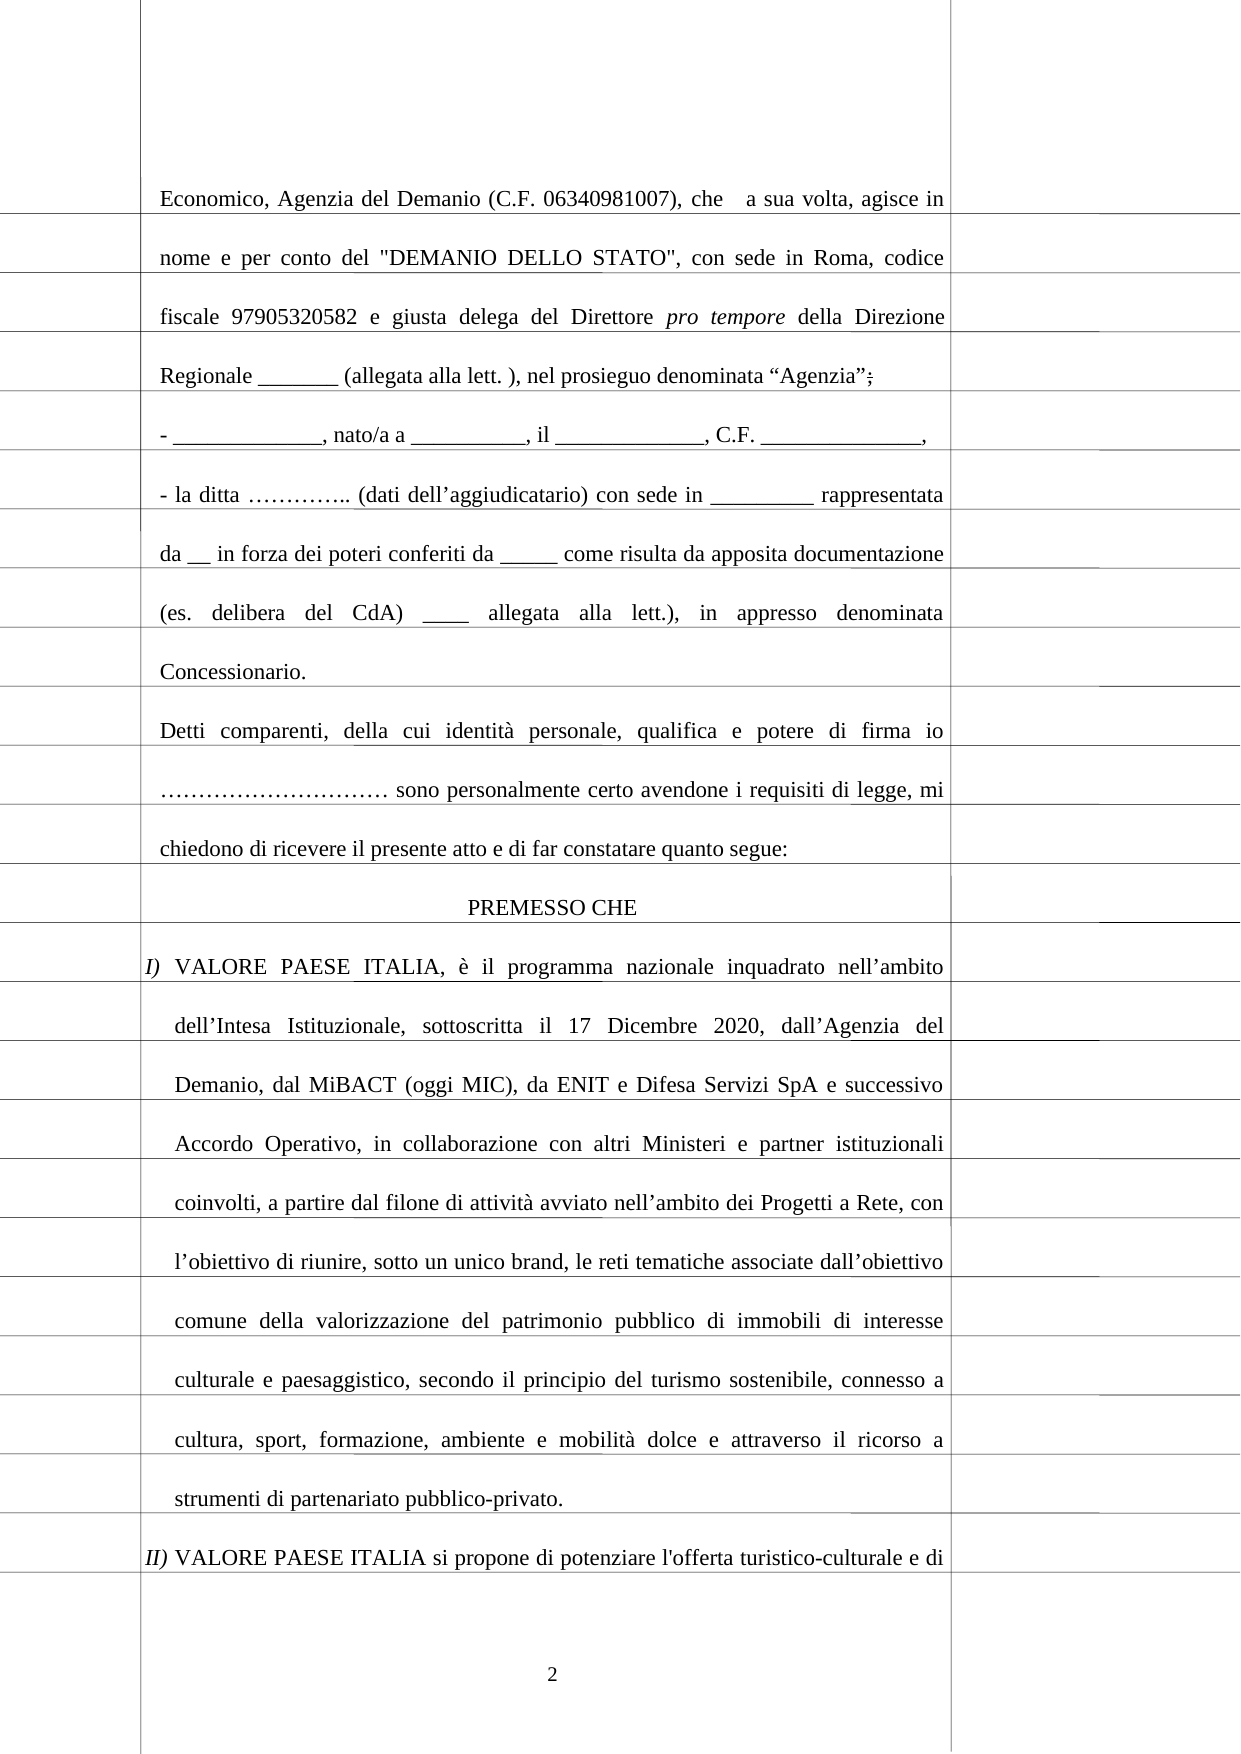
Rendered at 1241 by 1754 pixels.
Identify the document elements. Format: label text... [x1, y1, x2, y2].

text ………………………… sono personalmente certo avendone i requisiti di legge, mi [159, 746, 945, 803]
text nome e per conto del "DEMANIO DELLO STATO", con sede in Roma, codice [159, 214, 945, 272]
list culturale e paesaggistico, secondo il principio del turismo sostenibile, connesso a [145, 1337, 945, 1394]
text [159, 451, 945, 455]
text Regionale _______ (allegata alla lett. ), nel prosieguo denominata “Agenzia”; [159, 332, 945, 390]
text Concessionario. [159, 628, 945, 685]
text (es. delibera del CdA) ____ allegata alla lett.), in appresso denominata [159, 569, 945, 626]
list dell’Intesa Istituzionale, sottoscritta il 17 Dicembre 2020, dall’Agenzia del [145, 982, 945, 1040]
list cultura, sport, formazione, ambiente e mobilità dolce e attraverso il ricorso a [145, 1396, 945, 1453]
text - la ditta ………….. (dati dell’aggiudicatario) con sede in _________ rappresentata [159, 455, 945, 508]
text Detti comparenti, della cui identità personale, qualifica e potere di firma io [159, 691, 945, 745]
text PREMESSO CHE [159, 868, 945, 922]
list Accordo Operativo, in collaborazione con altri Ministeri e partner istituzionali [145, 1100, 945, 1158]
list VALORE PAESE ITALIA, è il programma nazionale inquadrato nell’ambito [145, 927, 945, 981]
text Economico, Agenzia del Demanio (C.F. 06340981007), che a sua volta, agisce in [159, 159, 945, 213]
text - _____________, nato/a a __________, il _____________, C.F. ______________, [159, 396, 945, 449]
text fiscale 97905320582 e giusta delega del Direttore pro tempore della Direzione [159, 273, 945, 331]
list VALORE PAESE ITALIA si propone di potenziare l'offerta turistico-culturale e di [145, 1518, 945, 1571]
list coinvolti, a partire dal filone di attività avviato nell’ambito dei Progetti a Rete, con [145, 1159, 945, 1217]
list comune della valorizzazione del patrimonio pubblico di immobili di interesse [145, 1277, 945, 1335]
list l’obiettivo di riunire, sotto un unico brand, le reti tematiche associate dall’obiettivo [145, 1218, 945, 1276]
text [159, 923, 945, 927]
text da __ in forza dei poteri conferiti da _____ come risulta da apposita documentazione [159, 510, 945, 567]
list strumenti di partenariato pubblico-privato. [145, 1455, 945, 1512]
text chiedono di ricevere il presente atto e di far constatare quanto segue: [159, 805, 945, 863]
list Demanio, dal MiBACT (oggi MIC), da ENIT e Difesa Servizi SpA e successivo [145, 1041, 945, 1099]
